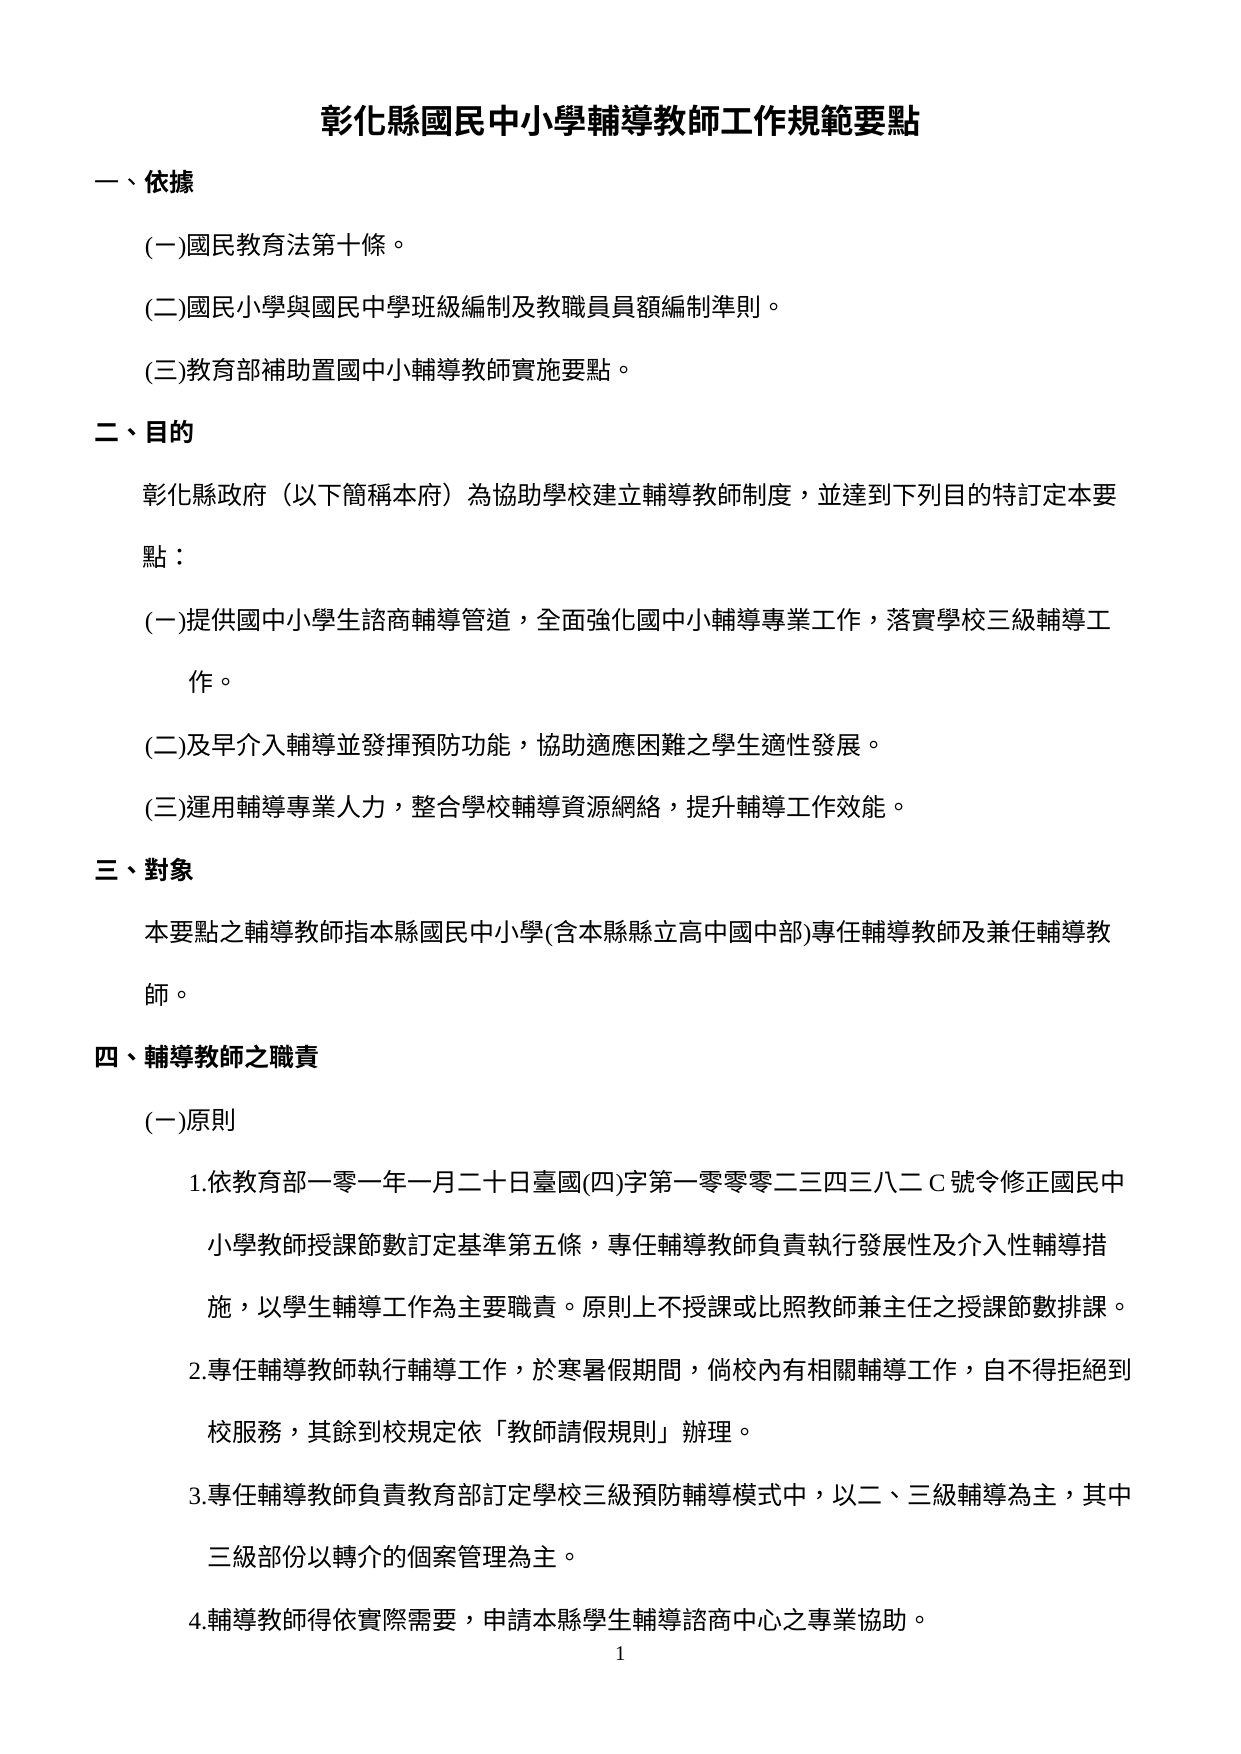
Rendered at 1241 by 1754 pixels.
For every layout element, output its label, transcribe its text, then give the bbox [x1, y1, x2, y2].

text 彰化縣國民中小學輔導教師工作規範要點 [94, 77, 1146, 139]
text 彰化縣政府（以下簡稱本府）為協助學校建立輔導教師制度，並達到下列目的特訂定本要 [124, 452, 1133, 514]
text 作。 [94, 639, 1133, 702]
text (二)國民小學與國民中學班級編制及教職員員額編制準則。 [107, 264, 1146, 327]
text 一、依據 [94, 139, 1146, 202]
text 點： [124, 514, 1133, 577]
text 三級部份以轉介的個案管理為主。 [94, 1514, 1133, 1577]
text 師。 [132, 952, 1133, 1014]
text (ㄧ)原則 [94, 1077, 1133, 1139]
text 校服務，其餘到校規定依「教師請假規則」辦理。 [94, 1389, 1133, 1452]
text 3.專任輔導教師負責教育部訂定學校三級預防輔導模式中，以二、三級輔導為主，其中 [94, 1452, 1133, 1514]
text 小學教師授課節數訂定基準第五條，專任輔導教師負責執行發展性及介入性輔導措 [94, 1202, 1133, 1264]
text 施，以學生輔導工作為主要職責。原則上不授課或比照教師兼主任之授課節數排課。 [94, 1264, 1133, 1327]
text (三)運用輔導專業人力，整合學校輔導資源網絡，提升輔導工作效能。 [94, 764, 1133, 827]
text 三、對象 [94, 827, 1133, 889]
text 2.專任輔導教師執行輔導工作，於寒暑假期間，倘校內有相關輔導工作，自不得拒絕到 [94, 1327, 1133, 1389]
text 二、目的 [94, 389, 1133, 452]
text (二)及早介入輔導並發揮預防功能，協助適應困難之學生適性發展。 [94, 702, 1133, 764]
text (三)教育部補助置國中小輔導教師實施要點。 [107, 327, 1146, 389]
text 4.輔導教師得依實際需要，申請本縣學生輔導諮商中心之專業協助。 [94, 1577, 1133, 1639]
text (ㄧ)國民教育法第十條。 [107, 202, 1146, 264]
text 1.依教育部一零一年一月二十日臺國(四)字第一零零零二三四三八二C號令修正國民中 [94, 1139, 1133, 1202]
text 本要點之輔導教師指本縣國民中小學(含本縣縣立高中國中部)專任輔導教師及兼任輔導教 [132, 889, 1133, 952]
text (ㄧ)提供國中小學生諮商輔導管道，全面強化國中小輔導專業工作，落實學校三級輔導工 [94, 577, 1133, 639]
text 四、輔導教師之職責 [94, 1014, 1133, 1077]
